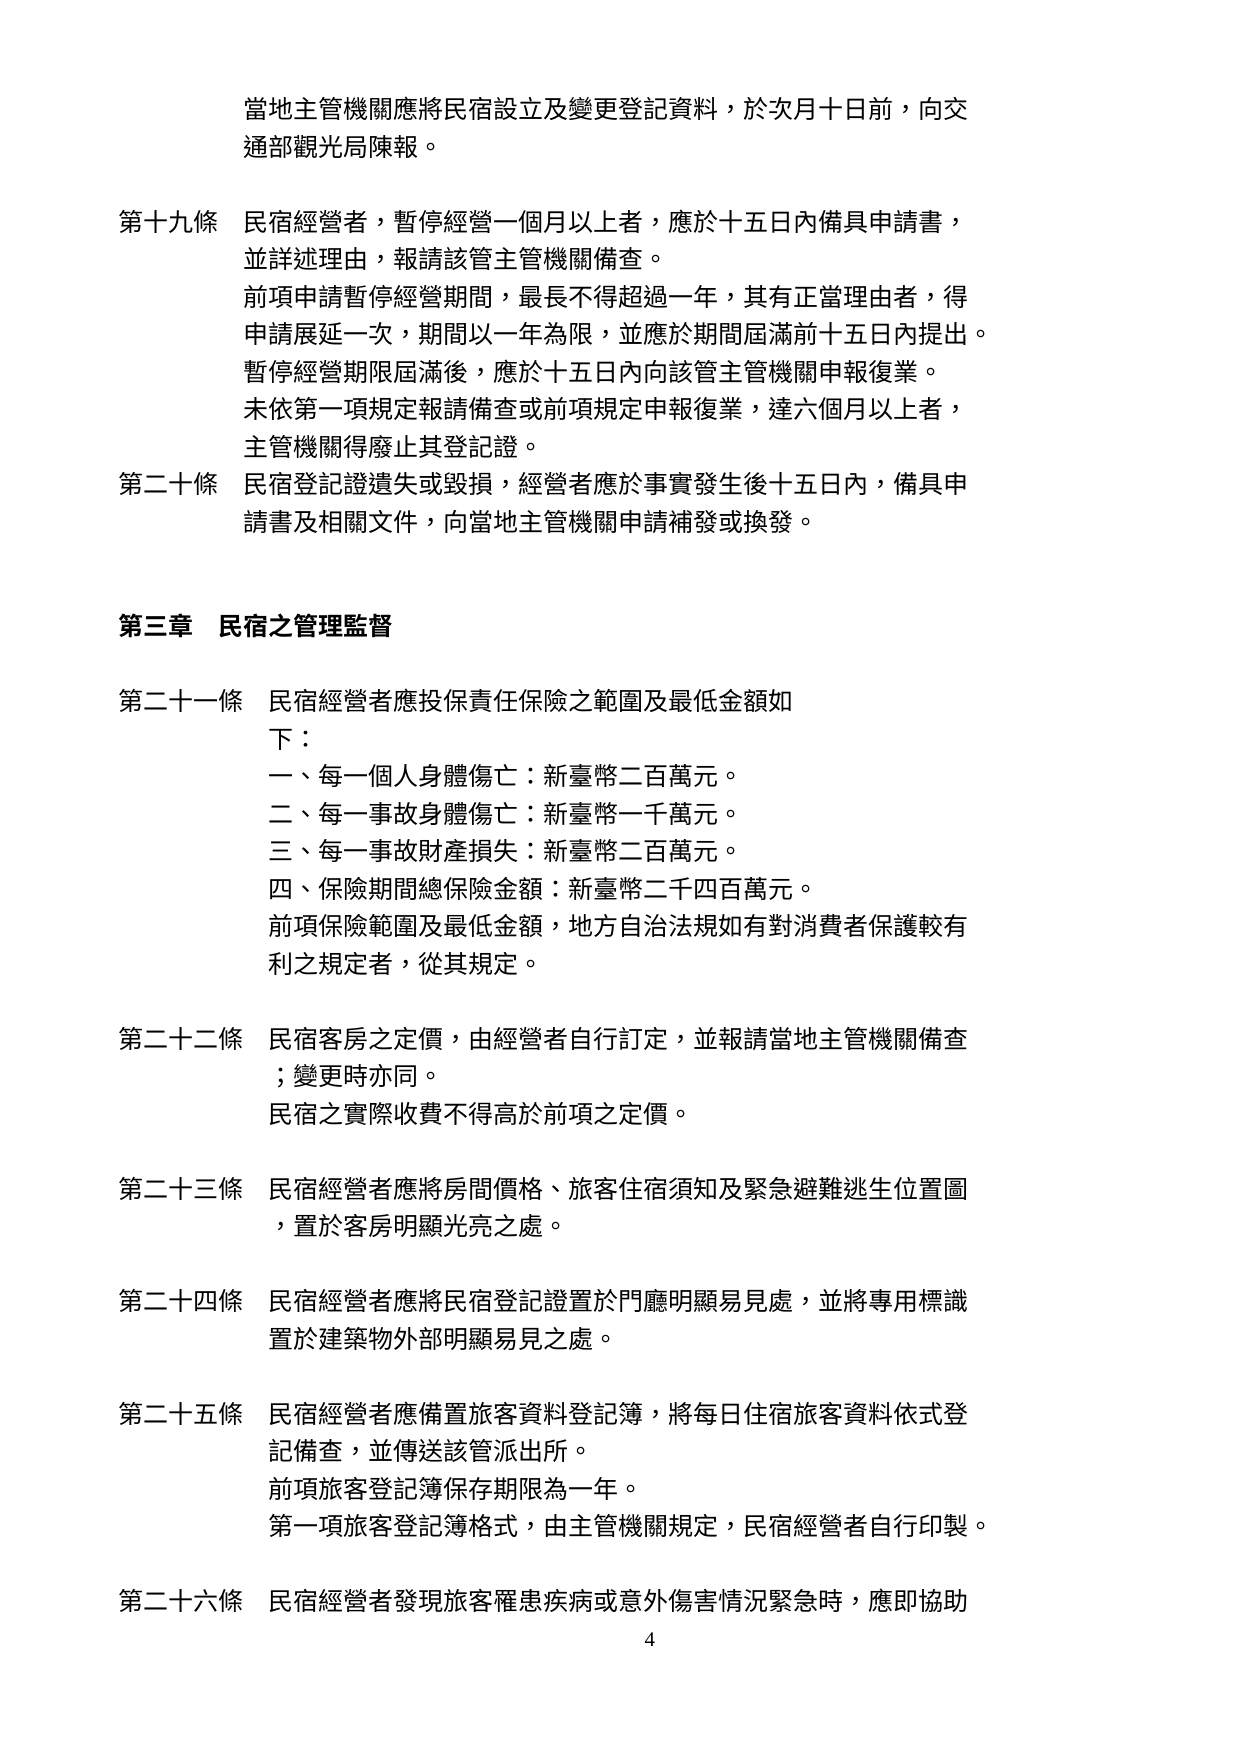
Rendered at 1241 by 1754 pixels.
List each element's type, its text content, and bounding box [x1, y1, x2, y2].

text 當地主管機關應將民宿設立及變更登記資料，於次月十日前，向交 通部觀光局陳報。 第十九條 民宿經營者，暫停經營一個月以上者，應於十五日內備具申請書， 並詳述理由，報請該管主管機關備查。 前項申請暫停經營期間，最長不得超過一年，其有正當理由者，得 申請展延一次，期間以一年為限，並應於期間屆滿前十五日內提出。 暫停經營期限屆滿後，應於十五日內向該管主管機關申報復業。 未依第一項規定報請備查或前項規定申報復業，達六個月以上者， 主管機關得廢止其登記證。 第二十條 民宿登記證遺失或毀損，經營者應於事實發生後十五日內，備具申 請書及相關文件，向當地主管機關申請補發或換發。 [118, 89, 1181, 577]
text 第三章 民宿之管理監督 第二十一條 民宿經營者應投保責任保險之範圍及最低金額如 下： 一、每一個人身體傷亡：新臺幣二百萬元。 二、每一事故身體傷亡：新臺幣一千萬元。 三、每一事故財產損失：新臺幣二百萬元。 四、保險期間總保險金額：新臺幣二千四百萬元。 前項保險範圍及最低金額，地方自治法規如有對消費者保護較有 利之規定者，從其規定。 第二十二條 民宿客房之定價，由經營者自行訂定，並報請當地主管機關備查 ；變更時亦同。 民宿之實際收費不得高於前項之定價。 第二十三條 民宿經營者應將房間價格、旅客住宿須知及緊急避難逃生位置圖 ，置於客房明顯光亮之處。 第二十四條 民宿經營者應將民宿登記證置於門廳明顯易見處，並將專用標識 置於建築物外部明顯易見之處。 第二十五條 民宿經營者應備置旅客資料登記簿，將每日住宿旅客資料依式登 記備查，並傳送該管派出所。 前項旅客登記簿保存期限為一年。 第一項旅客登記簿格式，由主管機關規定，民宿經營者自行印製。 第二十六條 民宿經營者發現旅客罹患疾病或意外傷害情況緊急時，應即協助 [118, 606, 1181, 1618]
